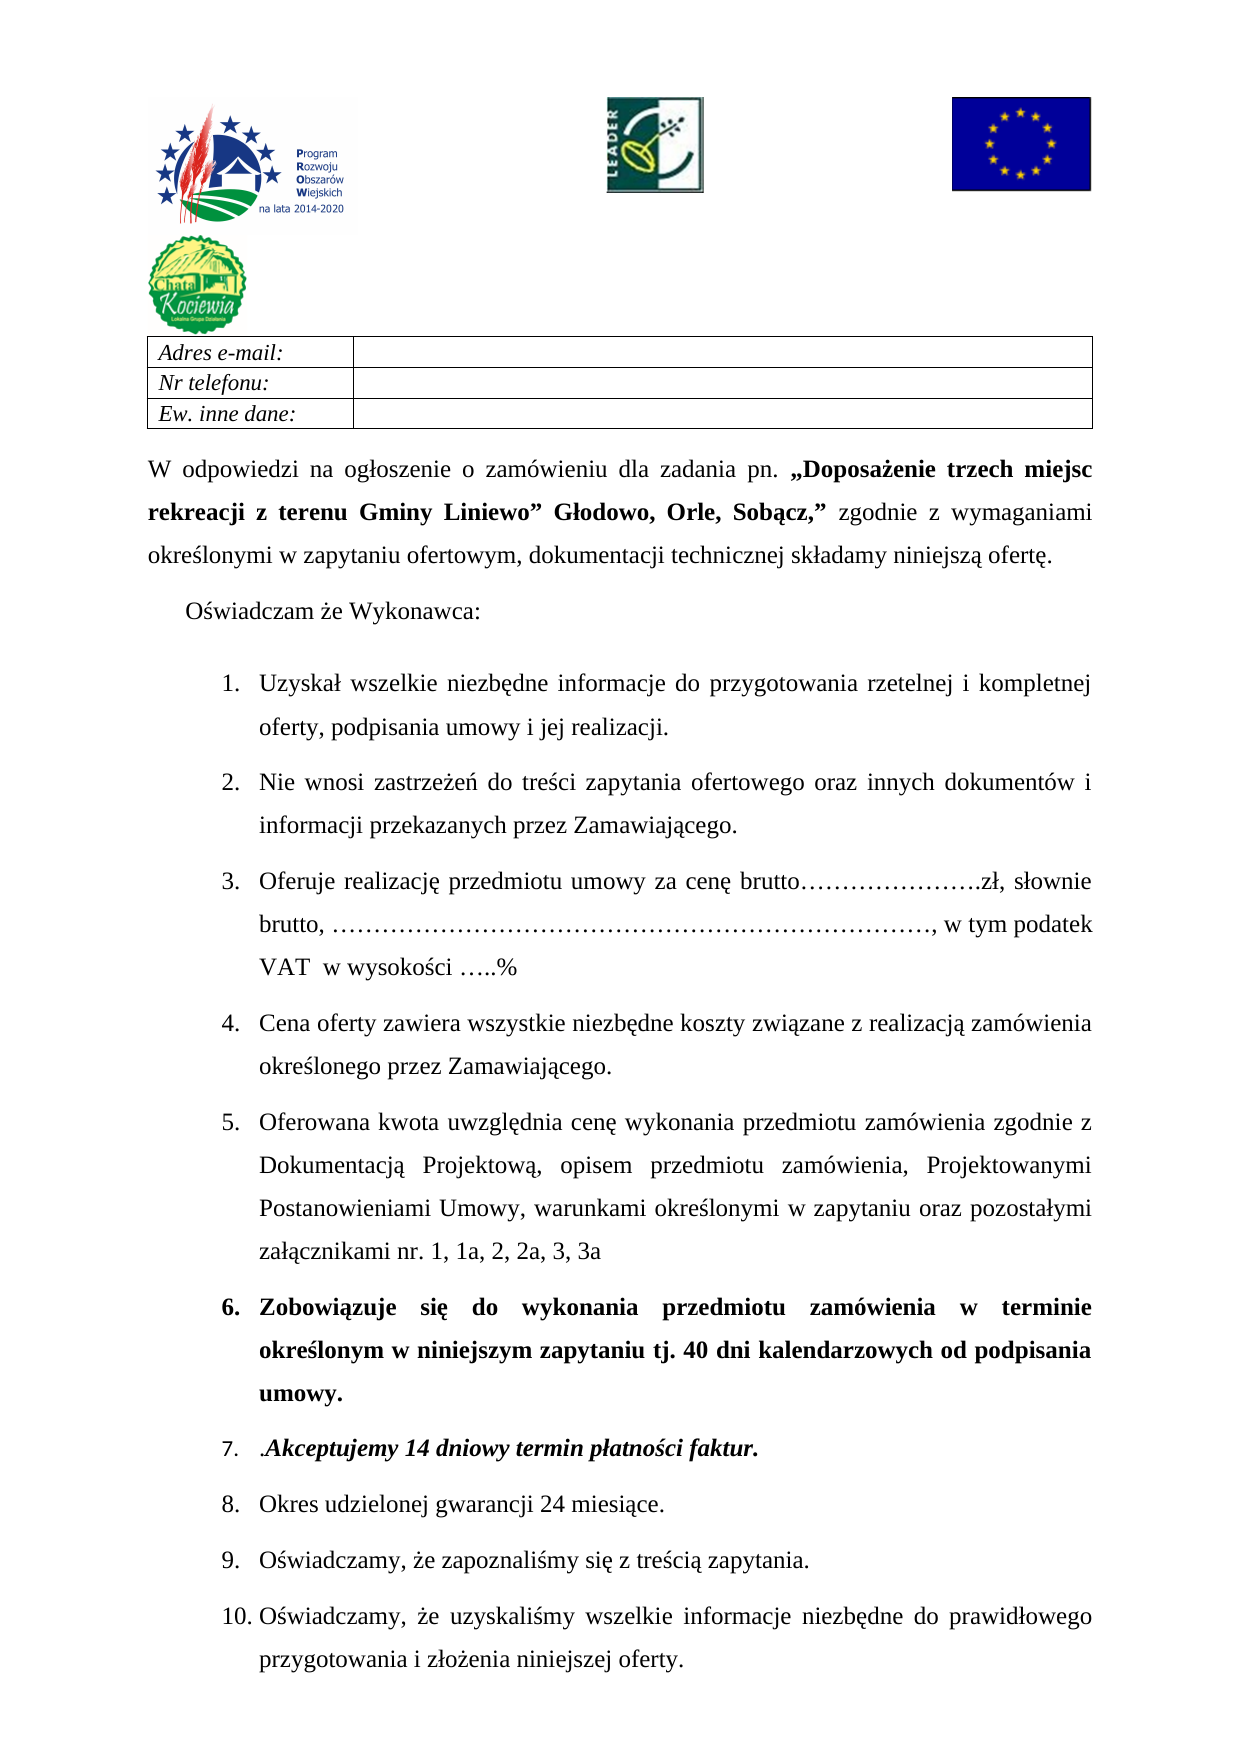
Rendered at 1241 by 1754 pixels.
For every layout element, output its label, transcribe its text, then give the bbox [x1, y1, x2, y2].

list .Akceptujemy 14 dniowy termin płatności faktur. [221, 1433, 1093, 1462]
list Oferuje realizację przedmiotu umowy za cenę brutto………………….zł, słownie brutto, ………………………………………………………………, w tym podatek VAT w wysokości …..% [221, 866, 1093, 981]
list Nie wnosi zastrzeżeń do treści zapytania ofertowego oraz innych dokumentów i informacji przekazanych przez Zamawiającego. [221, 767, 1093, 839]
list Uzyskał wszelkie niezbędne informacje do przygotowania rzetelnej i kompletnej oferty, podpisania umowy i jej realizacji. [221, 668, 1093, 740]
table_cell Adres e-mail: [148, 337, 353, 367]
list Oferowana kwota uwzględnia cenę wykonania przedmiotu zamówienia zgodnie z Dokumentacją Projektową, opisem przedmiotu zamówienia, Projektowanymi Postanowieniami Umowy, warunkami określonymi w zapytaniu oraz pozostałymi załącznikami nr. 1, 1a, 2, 2a, 3, 3a [221, 1107, 1093, 1265]
list Oświadczam że Wykonawca: [185, 596, 1093, 625]
list Oświadczamy, że zapoznaliśmy się z treścią zapytania. [221, 1545, 1093, 1574]
list Cena oferty zawiera wszystkie niezbędne koszty związane z realizacją zamówienia określonego przez Zamawiającego. [221, 1008, 1093, 1080]
list Oświadczamy, że uzyskaliśmy wszelkie informacje niezbędne do prawidłowego przygotowania i złożenia niniejszej oferty. [221, 1601, 1093, 1673]
table_cell Nr telefonu: [148, 368, 353, 397]
table_cell [354, 399, 1092, 428]
list Okres udzielonej gwarancji 24 miesiące. [221, 1489, 1093, 1518]
text W odpowiedzi na ogłoszenie o zamówieniu dla zadania pn. „Doposażenie trzech miejsc rekreacji z terenu Gminy Liniewo” Głodowo, Orle, Sobącz,” zgodnie z wymaganiami określonymi w zapytaniu ofertowym, dokumentacji technicznej składamy niniejszą ofertę. [148, 454, 1093, 569]
table_cell Ew. inne dane: [148, 399, 353, 428]
table_cell [354, 337, 1092, 367]
table_cell [354, 368, 1092, 397]
list Zobowiązuje się do wykonania przedmiotu zamówienia w terminie określonym w niniejszym zapytaniu tj. 40 dni kalendarzowych od podpisania umowy. [221, 1292, 1093, 1407]
